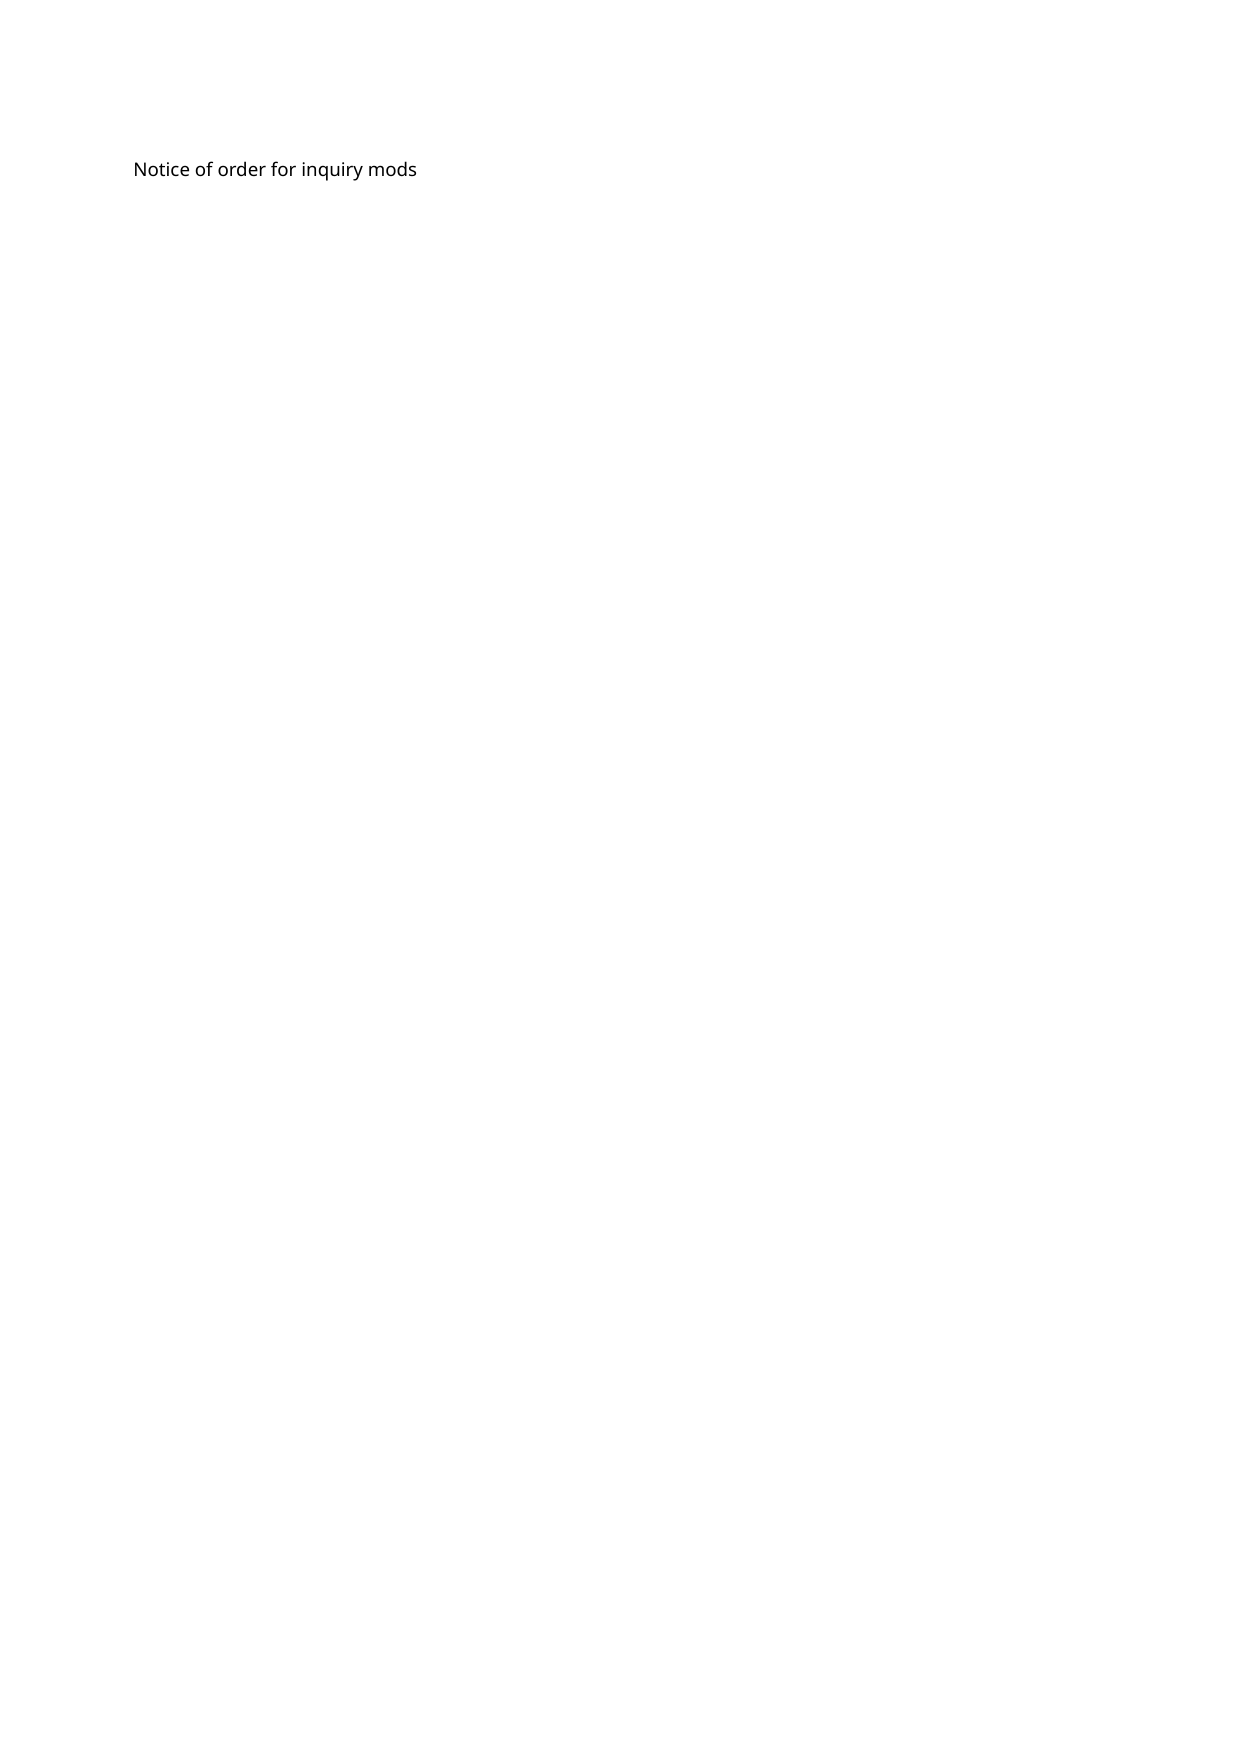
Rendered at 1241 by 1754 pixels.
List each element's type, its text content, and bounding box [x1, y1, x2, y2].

text Notice of order for inquiry mods [133, 156, 1123, 182]
